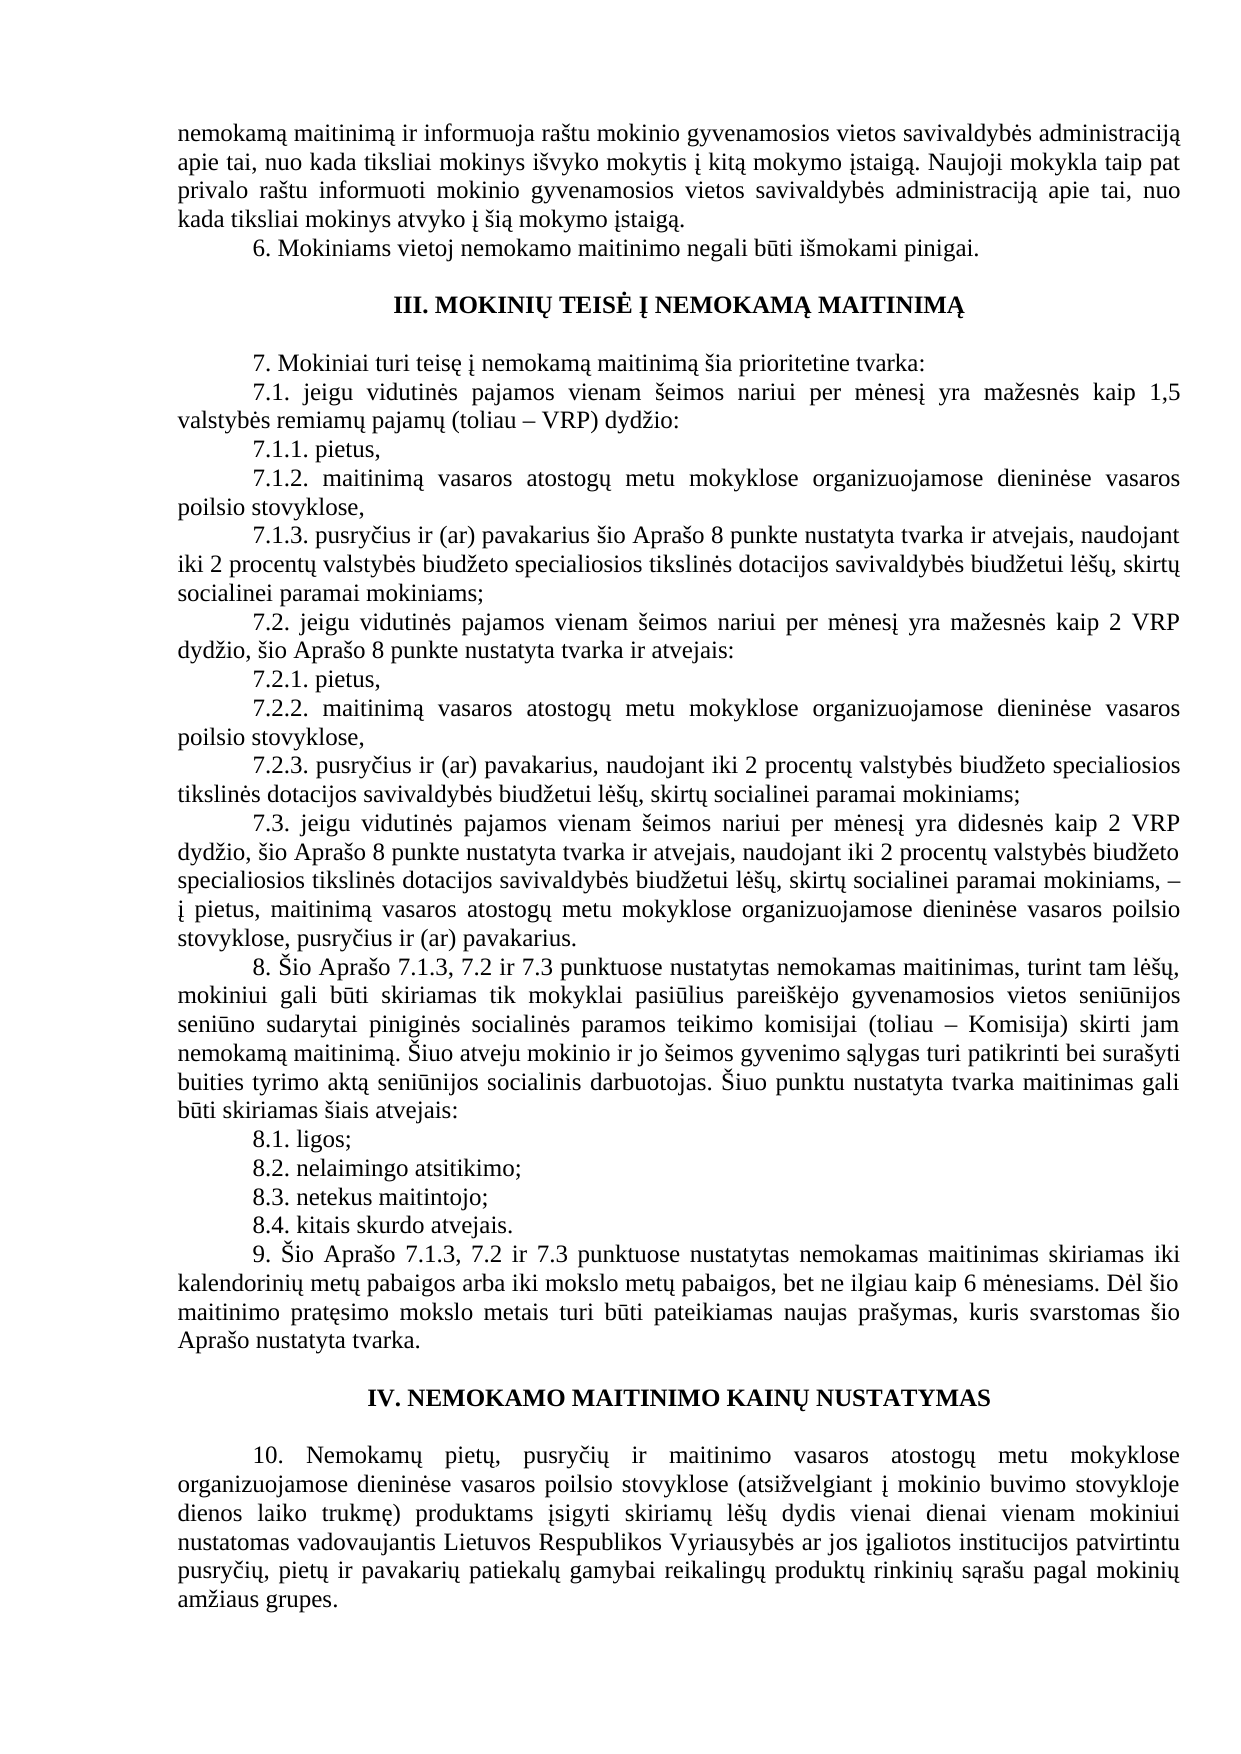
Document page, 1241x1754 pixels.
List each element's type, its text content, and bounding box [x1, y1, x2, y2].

text 8.1. ligos; [177, 1124, 1181, 1153]
text 7.2.2. maitinimą vasaros atostogų metu mokyklose organizuojamose dieninėse vasaros poilsio stovyklose, [177, 693, 1181, 751]
text IV. NEMOKAMO MAITINIMO KAINŲ NUSTATYMAS [177, 1383, 1181, 1412]
text 9. Šio Aprašo 7.1.3, 7.2 ir 7.3 punktuose nustatytas nemokamas maitinimas skiriamas iki kalendorinių metų pabaigos arba iki mokslo metų pabaigos, bet ne ilgiau kaip 6 mėnesiams. Dėl šio maitinimo pratęsimo mokslo metais turi būti pateikiamas naujas prašymas, kuris svarstomas šio Aprašo nustatyta tvarka. [177, 1239, 1181, 1354]
text 7.2.1. pietus, [177, 664, 1181, 693]
text nemokamą maitinimą ir informuoja raštu mokinio gyvenamosios vietos savivaldybės administraciją apie tai, nuo kada tiksliai mokinys išvyko mokytis į kitą mokymo įstaigą. Naujoji mokykla taip pat privalo raštu informuoti mokinio gyvenamosios vietos savivaldybės administraciją apie tai, nuo kada tiksliai mokinys atvyko į šią mokymo įstaigą. [177, 118, 1181, 233]
text 7.1.1. pietus, [177, 434, 1181, 463]
text III. MOKINIŲ TEISĖ Į NEMOKAMĄ MAITINIMĄ [177, 291, 1181, 319]
text 6. Mokiniams vietoj nemokamo maitinimo negali būti išmokami pinigai. [177, 233, 1181, 262]
text 7.3. jeigu vidutinės pajamos vienam šeimos nariui per mėnesį yra didesnės kaip 2 VRP dydžio, šio Aprašo 8 punkte nustatyta tvarka ir atvejais, naudojant iki 2 procentų valstybės biudžeto specialiosios tikslinės dotacijos savivaldybės biudžetui lėšų, skirtų socialinei paramai mokiniams, – į pietus, maitinimą vasaros atostogų metu mokyklose organizuojamose dieninėse vasaros poilsio stovyklose, pusryčius ir (ar) pavakarius. [177, 808, 1181, 952]
text 7.1. jeigu vidutinės pajamos vienam šeimos nariui per mėnesį yra mažesnės kaip 1,5 valstybės remiamų pajamų (toliau – VRP) dydžio: [177, 377, 1181, 434]
text 7.2. jeigu vidutinės pajamos vienam šeimos nariui per mėnesį yra mažesnės kaip 2 VRP dydžio, šio Aprašo 8 punkte nustatyta tvarka ir atvejais: [177, 607, 1181, 664]
text 10. Nemokamų pietų, pusryčių ir maitinimo vasaros atostogų metu mokyklose organizuojamose dieninėse vasaros poilsio stovyklose (atsižvelgiant į mokinio buvimo stovykloje dienos laiko trukmę) produktams įsigyti skiriamų lėšų dydis vienai dienai vienam mokiniui nustatomas vadovaujantis Lietuvos Respublikos Vyriausybės ar jos įgaliotos institucijos patvirtintu pusryčių, pietų ir pavakarių patiekalų gamybai reikalingų produktų rinkinių sąrašu pagal mokinių amžiaus grupes. [177, 1441, 1181, 1613]
text 7.2.3. pusryčius ir (ar) pavakarius, naudojant iki 2 procentų valstybės biudžeto specialiosios tikslinės dotacijos savivaldybės biudžetui lėšų, skirtų socialinei paramai mokiniams; [177, 751, 1181, 808]
text 7.1.3. pusryčius ir (ar) pavakarius šio Aprašo 8 punkte nustatyta tvarka ir atvejais, naudojant iki 2 procentų valstybės biudžeto specialiosios tikslinės dotacijos savivaldybės biudžetui lėšų, skirtų socialinei paramai mokiniams; [177, 521, 1181, 607]
text 8.3. netekus maitintojo; [177, 1182, 1181, 1211]
text 7. Mokiniai turi teisę į nemokamą maitinimą šia prioritetine tvarka: [177, 348, 1181, 377]
text 8. Šio Aprašo 7.1.3, 7.2 ir 7.3 punktuose nustatytas nemokamas maitinimas, turint tam lėšų, mokiniui gali būti skiriamas tik mokyklai pasiūlius pareiškėjo gyvenamosios vietos seniūnijos seniūno sudarytai piniginės socialinės paramos teikimo komisijai (toliau – Komisija) skirti jam nemokamą maitinimą. Šiuo atveju mokinio ir jo šeimos gyvenimo sąlygas turi patikrinti bei surašyti buities tyrimo aktą seniūnijos socialinis darbuotojas. Šiuo punktu nustatyta tvarka maitinimas gali būti skiriamas šiais atvejais: [177, 952, 1181, 1124]
text 7.1.2. maitinimą vasaros atostogų metu mokyklose organizuojamose dieninėse vasaros poilsio stovyklose, [177, 463, 1181, 521]
text 8.2. nelaimingo atsitikimo; [177, 1153, 1181, 1182]
text 8.4. kitais skurdo atvejais. [177, 1211, 1181, 1239]
